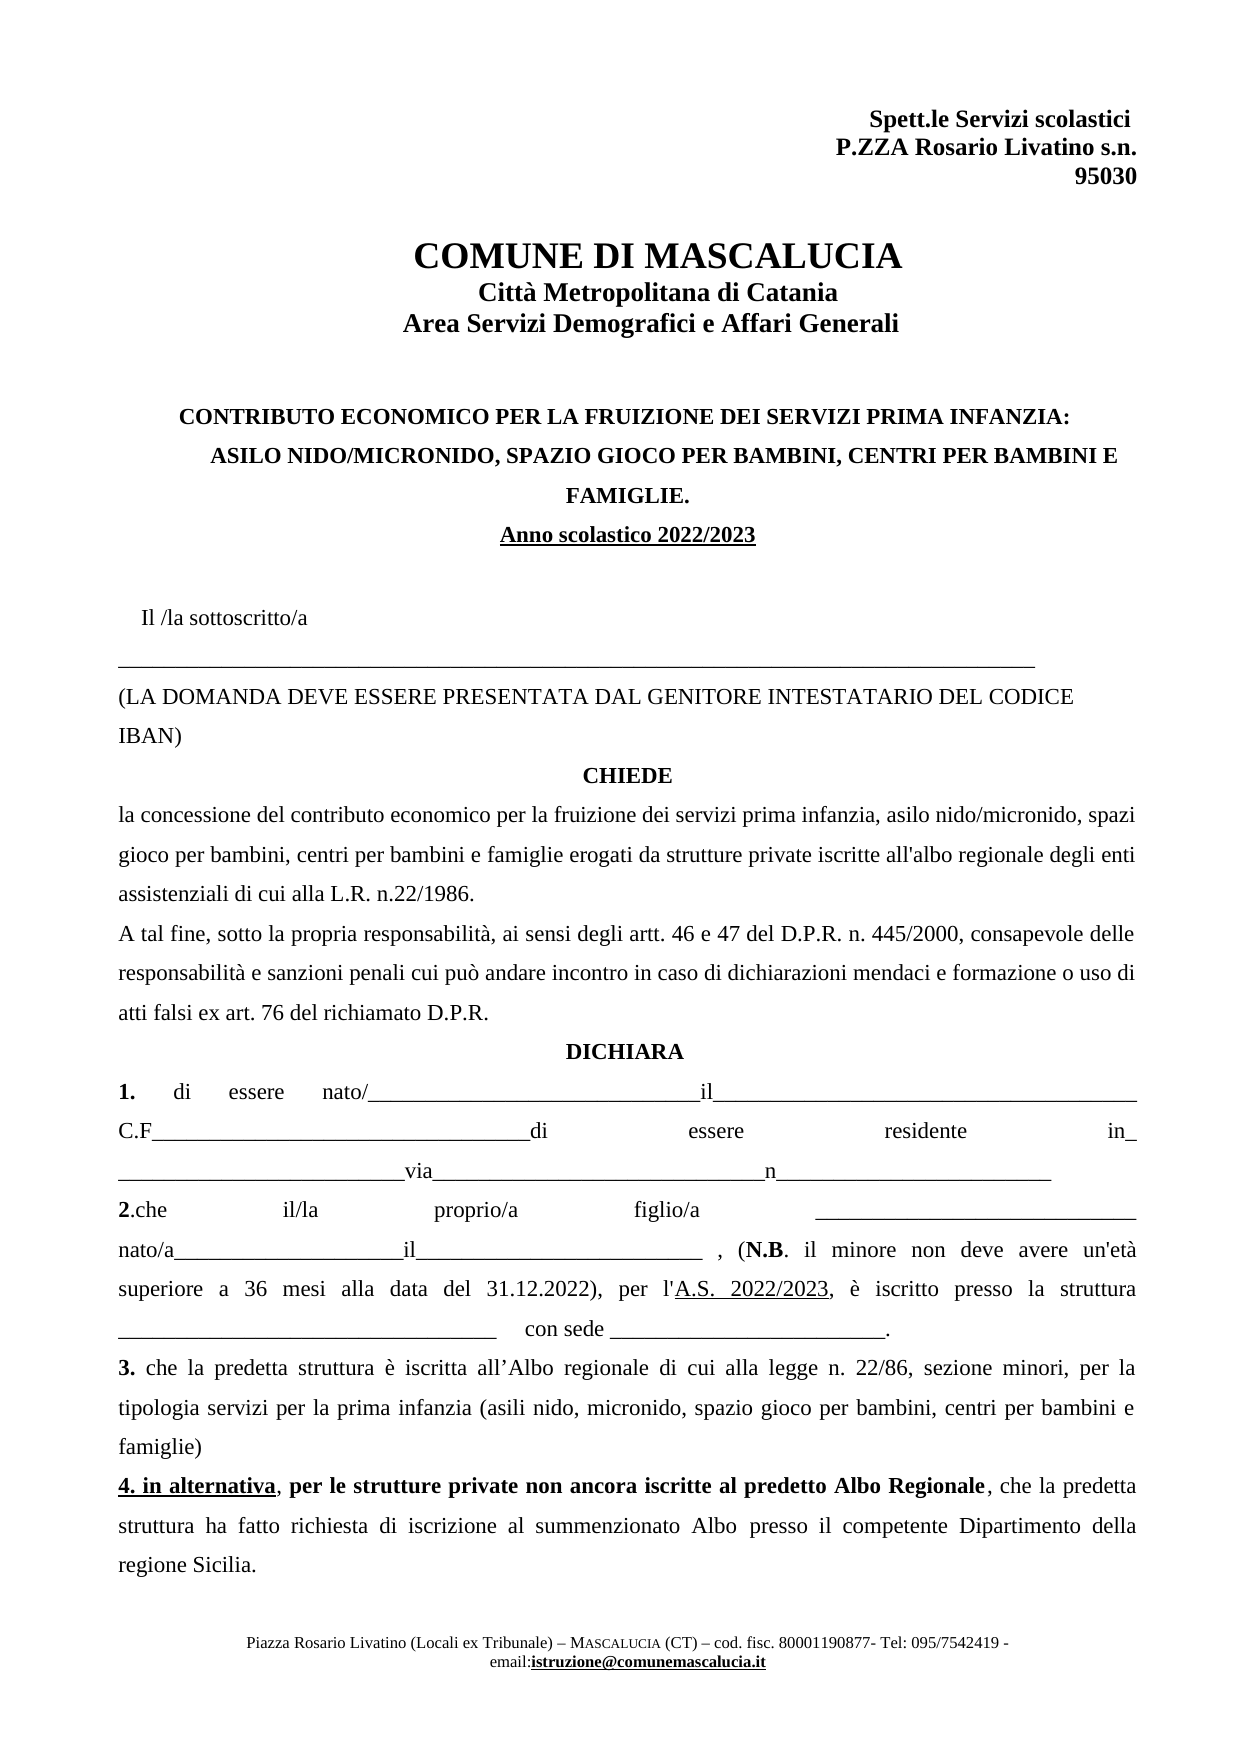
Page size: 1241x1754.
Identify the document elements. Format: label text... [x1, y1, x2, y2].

text DICHIARA [118, 1038, 1137, 1065]
text (LA DOMANDA DEVE ESSERE PRESENTATA DAL GENITORE INTESTATARIO DEL CODICE IBAN) [118, 683, 1137, 749]
text 2.che il/la proprio/a figlio/a ____________________________ nato/a____________________il_________________________ , (N.B. il minore non deve avere un'età superiore a 36 mesi alla data del 31.12.2022), per l'A.S. 2022/2023, è iscritto presso la struttura _________________________________ con sede ________________________. [118, 1196, 1137, 1341]
text CONTRIBUTO ECONOMICO PER LA FRUIZIONE DEI SERVIZI PRIMA INFANZIA: ASILO NIDO/MICRONIDO, SPAZIO GIOCO PER BAMBINI, CENTRI PER BAMBINI E FAMIGLIE. [118, 403, 1137, 508]
text la concessione del contributo economico per la fruizione dei servizi prima infanzia, asilo nido/micronido, spazi gioco per bambini, centri per bambini e famiglie erogati da strutture private iscritte all'albo regionale degli enti assistenziali di cui alla L.R. n.22/1986. [118, 801, 1137, 907]
text Anno scolastico 2022/2023 [118, 521, 1137, 548]
text Il /la sottoscritto/a ________________________________________________________________________________ [118, 604, 1137, 670]
text CHIEDE [118, 762, 1137, 788]
text 4. in alternativa, per le strutture private non ancora iscritte al predetto Albo Regionale, che la predetta struttura ha fatto richiesta di iscrizione al summenzionato Albo presso il competente Dipartimento della regione Sicilia. [118, 1473, 1137, 1578]
text 1. di essere nato/_____________________________il_____________________________________ C.F_________________________________di essere residente in_ _________________________via_____________________________n________________________ [118, 1078, 1137, 1183]
text A tal fine, sotto la propria responsabilità, ai sensi degli artt. 46 e 47 del D.P.R. n. 445/2000, consapevole delle responsabilità e sanzioni penali cui può andare incontro in caso di dichiarazioni mendaci e formazione o uso di atti falsi ex art. 76 del richiamato D.P.R. [118, 920, 1137, 1025]
text 3. che la predetta struttura è iscritta all’Albo regionale di cui alla legge n. 22/86, sezione minori, per la tipologia servizi per la prima infanzia (asili nido, micronido, spazio gioco per bambini, centri per bambini e famiglie) [118, 1354, 1137, 1459]
